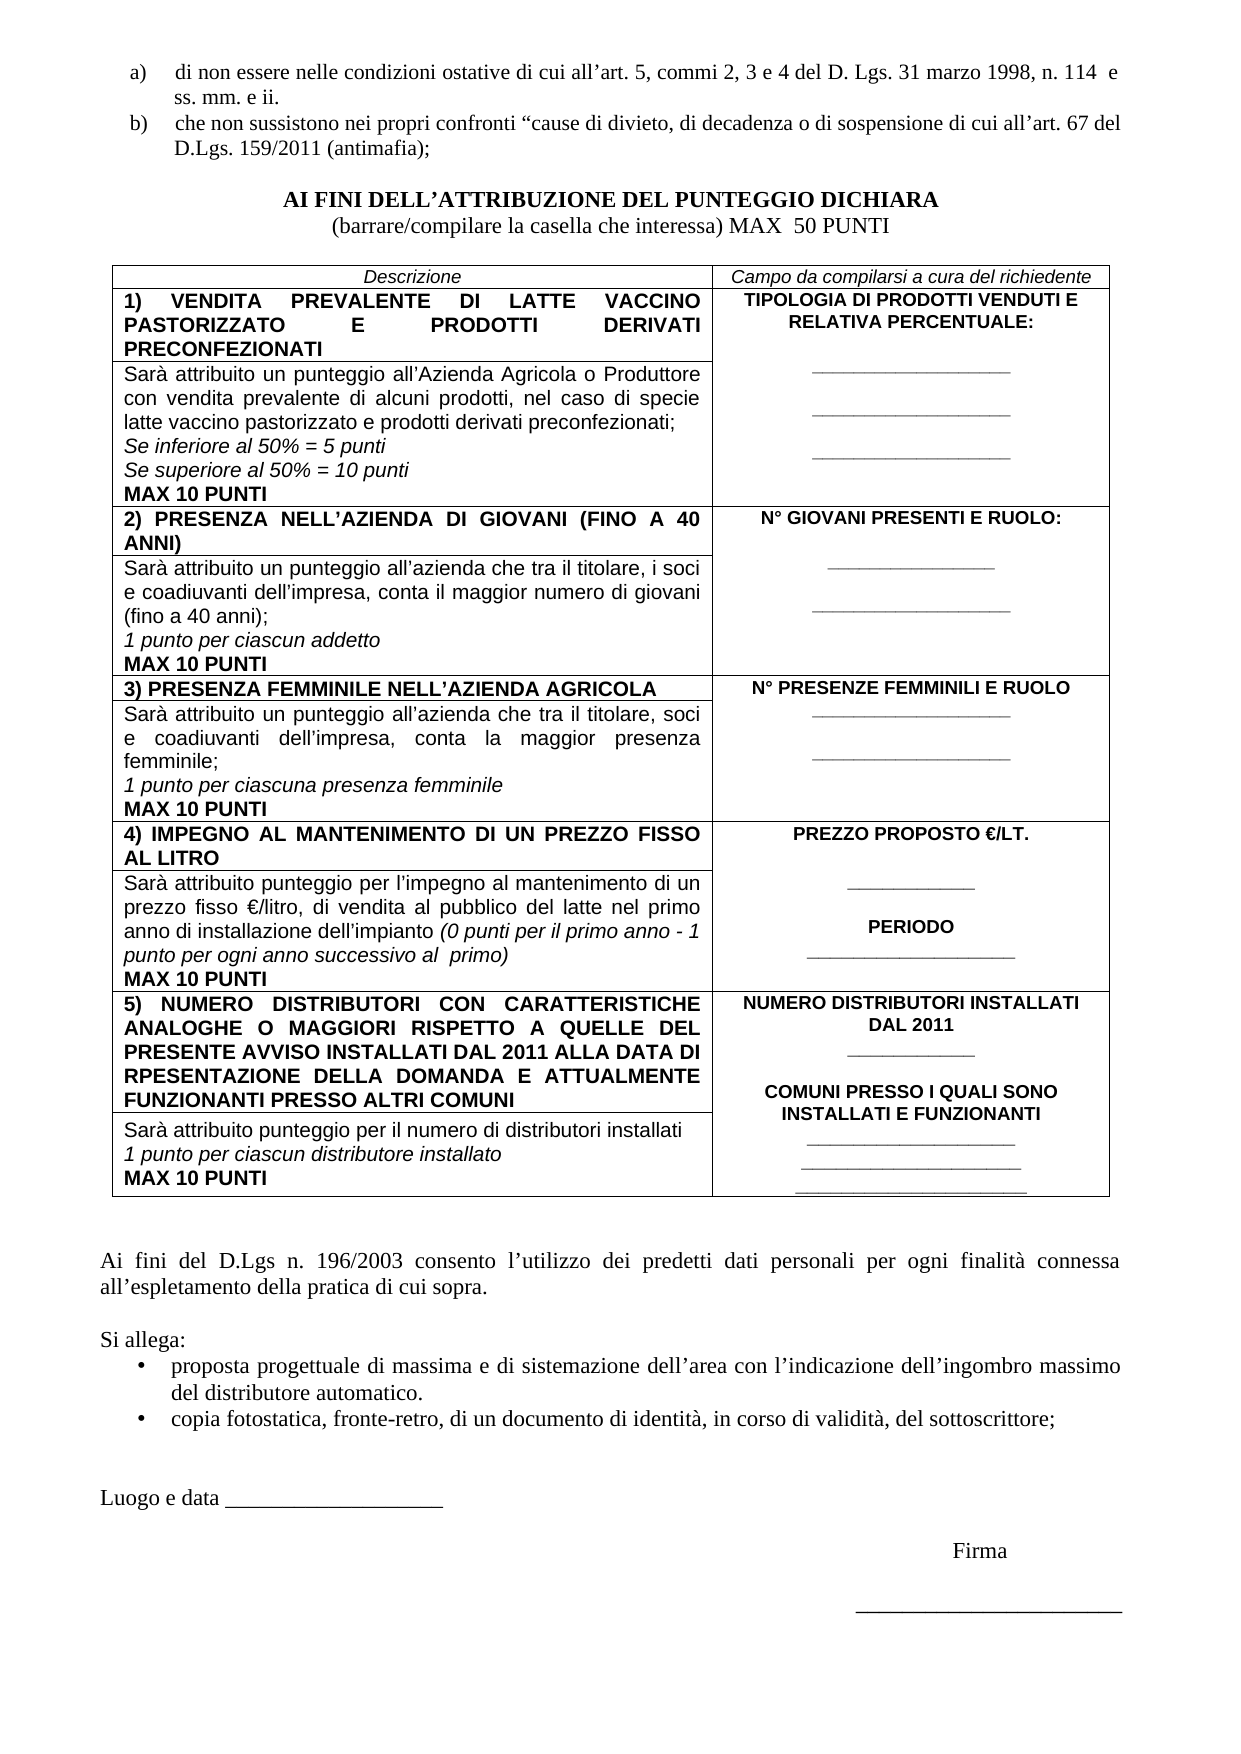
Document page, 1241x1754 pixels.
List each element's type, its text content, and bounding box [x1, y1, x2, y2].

text Firma [764, 1537, 1122, 1563]
text Luogo e data ___________________ [100, 1484, 1122, 1511]
text AI FINI DELL’ATTRIBUZIONE DEL PUNTEGGIO DICHIARA [100, 186, 1122, 213]
table_cell TIPOLOGIA DI PRODOTTI VENDUTI E RELATIVA PERCENTUALE: ___________________ ___________________ ___________________ [713, 289, 1109, 506]
table_header Descrizione [113, 266, 712, 288]
table_cell 5) NUMERO DISTRIBUTORI CON CARATTERISTICHE ANALOGHE O MAGGIORI RISPETTO A QUELLE DEL PRESENTE AVVISO INSTALLATI DAL 2011 ALLA DATA DI RPESENTAZIONE DELLA DOMANDA E ATTUALMENTE FUNZIONANTI PRESSO ALTRI COMUNI [113, 992, 712, 1112]
table_cell Sarà attribuito un punteggio all’azienda che tra il titolare, soci e coadiuvanti dell’impresa, conta la maggior presenza femminile; 1 punto per ciascuna presenza femminile MAX 10 PUNTI [113, 701, 712, 821]
table_cell PREZZO PROPOSTO €/LT. ___________ PERIODO __________________ [713, 822, 1109, 991]
table_cell 1) VENDITA PREVALENTE DI LATTE VACCINO PASTORIZZATO E PRODOTTI DERIVATI PRECONFEZIONATI [113, 289, 712, 361]
table_header Campo da compilarsi a cura del richiedente [713, 266, 1109, 288]
table_cell NUMERO DISTRIBUTORI INSTALLATI DAL 2011 ___________ COMUNI PRESSO I QUALI SONO INSTALLATI E FUNZIONANTI __________________ ___________________ ____________________ [713, 992, 1109, 1196]
table_cell N° GIOVANI PRESENTI E RUOLO: ________________ ___________________ [713, 507, 1109, 675]
text _______________________ [100, 1590, 1122, 1614]
table_cell 4) IMPEGNO AL MANTENIMENTO DI UN PREZZO FISSO AL LITRO [113, 822, 712, 870]
list proposta progettuale di massima e di sistemazione dell’area con l’indicazione dell’ingombro massimo del distributore automatico. [137, 1352, 1122, 1405]
table_cell Sarà attribuito punteggio per l’impegno al mantenimento di un prezzo fisso €/litro, di vendita al pubblico del latte nel primo anno di installazione dell’impianto (0 punti per il primo anno - 1 punto per ogni anno successivo al primo) MAX 10 PUNTI [113, 871, 712, 991]
text Ai fini del D.Lgs n. 196/2003 consento l’utilizzo dei predetti dati personali per ogni finalità connessa all’espletamento della pratica di cui sopra. [100, 1247, 1122, 1300]
table_cell Sarà attribuito un punteggio all’Azienda Agricola o Produttore con vendita prevalente di alcuni prodotti, nel caso di specie latte vaccino pastorizzato e prodotti derivati preconfezionati; Se inferiore al 50% = 5 punti Se superiore al 50% = 10 punti MAX 10 PUNTI [113, 362, 712, 506]
table_cell 2) PRESENZA NELL’AZIENDA DI GIOVANI (FINO A 40 ANNI) [113, 507, 712, 554]
text Si allega: [100, 1326, 1122, 1352]
list copia fotostatica, fronte-retro, di un documento di identità, in corso di validità, del sottoscrittore; [137, 1405, 1122, 1432]
list di non essere nelle condizioni ostative di cui all’art. 5, commi 2, 3 e 4 del D. Lgs. 31 marzo 1998, n. 114 e ss. mm. e ii. [129, 59, 1122, 109]
text (barrare/compilare la casella che interessa) MAX 50 PUNTI [100, 213, 1122, 239]
table_cell Sarà attribuito un punteggio all’azienda che tra il titolare, i soci e coadiuvanti dell’impresa, conta il maggior numero di giovani (fino a 40 anni); 1 punto per ciascun addetto MAX 10 PUNTI [113, 556, 712, 675]
table_cell Sarà attribuito punteggio per il numero di distributori installati 1 punto per ciascun distributore installato MAX 10 PUNTI [113, 1113, 712, 1196]
list che non sussistono nei propri confronti “cause di divieto, di decadenza o di sospensione di cui all’art. 67 del D.Lgs. 159/2011 (antimafia); [129, 109, 1122, 160]
table_cell 3) PRESENZA FEMMINILE NELL’AZIENDA AGRICOLA [113, 676, 712, 700]
table_cell N° PRESENZE FEMMINILI E RUOLO ___________________ ___________________ [713, 676, 1109, 821]
